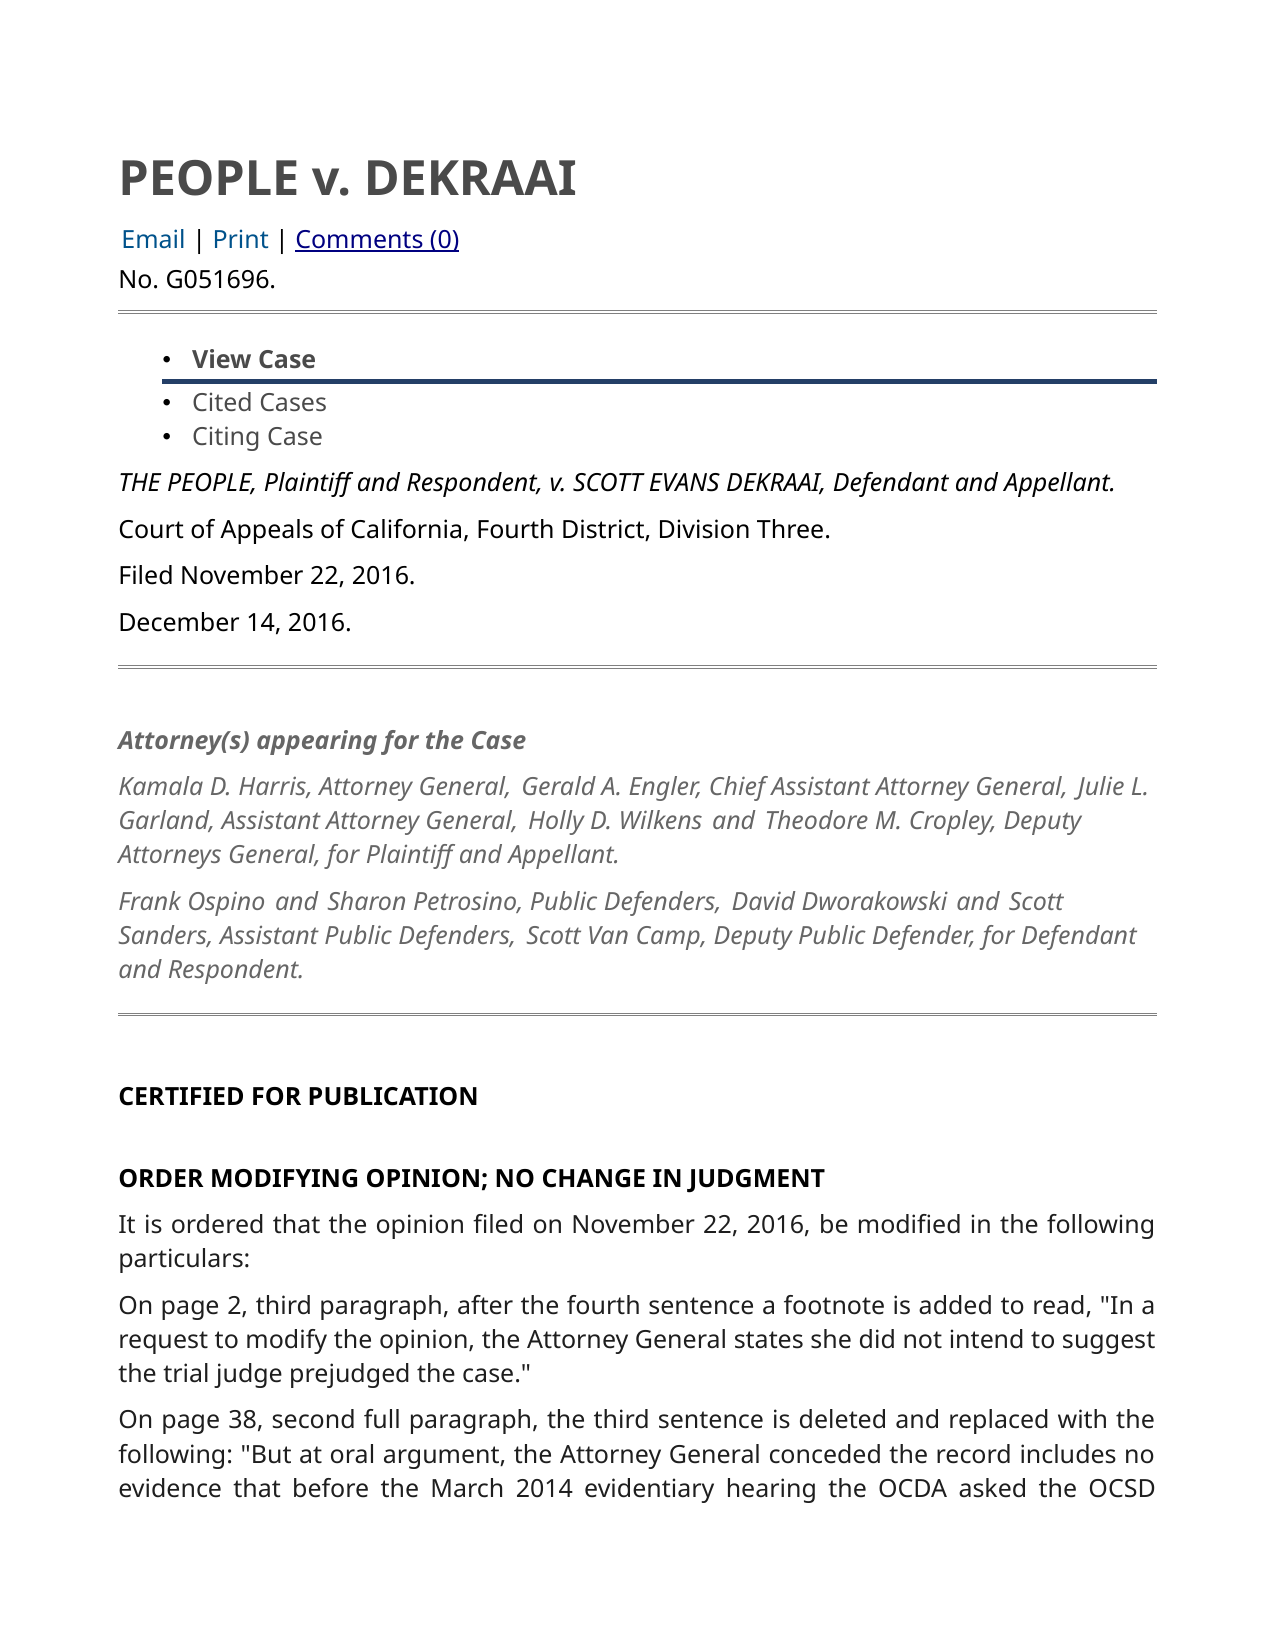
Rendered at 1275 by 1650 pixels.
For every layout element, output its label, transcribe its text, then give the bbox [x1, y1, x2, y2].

text Filed November 22, 2016. [118, 558, 1157, 592]
text On page 38, second full paragraph, the third sentence is deleted and replaced with the following: "But at oral argument, the Attorney General conceded the record includes no evidence that before the March 2014 evidentiary hearing the OCDA asked the OCSD [118, 1402, 1157, 1504]
subtitle PEOPLE v. DEKRAAI [118, 143, 1157, 209]
list View Case [162, 342, 1157, 379]
text Frank Ospino and Sharon Petrosino, Public Defenders, David Dworakowski and Scott Sanders, Assistant Public Defenders, Scott Van Camp, Deputy Public Defender, for Defendant and Respondent. [118, 883, 1157, 986]
text Court of Appeals of California, Fourth District, Division Three. [118, 511, 1157, 546]
list Cited Cases [162, 384, 1157, 418]
text No. G051696. [118, 262, 1157, 296]
subtitle ORDER MODIFYING OPINION; NO CHANGE IN JUDGMENT [118, 1151, 1157, 1194]
subtitle Attorney(s) appearing for the Case [118, 722, 1157, 756]
subtitle CERTIFIED FOR PUBLICATION [118, 1069, 1157, 1113]
text THE PEOPLE, Plaintiff and Respondent, v. SCOTT EVANS DEKRAAI, Defendant and Appellant. [118, 465, 1157, 499]
text It is ordered that the opinion filed on November 22, 2016, be modified in the following particulars: [118, 1207, 1157, 1275]
text December 14, 2016. [118, 604, 1157, 639]
list Citing Case [162, 418, 1157, 452]
text On page 2, third paragraph, after the fourth sentence a footnote is added to read, "In a request to modify the opinion, the Attorney General states she did not intend to suggest the trial judge prejudged the case." [118, 1287, 1157, 1390]
text Kamala D. Harris, Attorney General, Gerald A. Engler, Chief Assistant Attorney General, Julie L. Garland, Assistant Attorney General, Holly D. Wilkens and Theodore M. Cropley, Deputy Attorneys General, for Plaintiff and Appellant. [118, 769, 1157, 871]
text Email | Print | Comments (0) [121, 222, 1154, 256]
